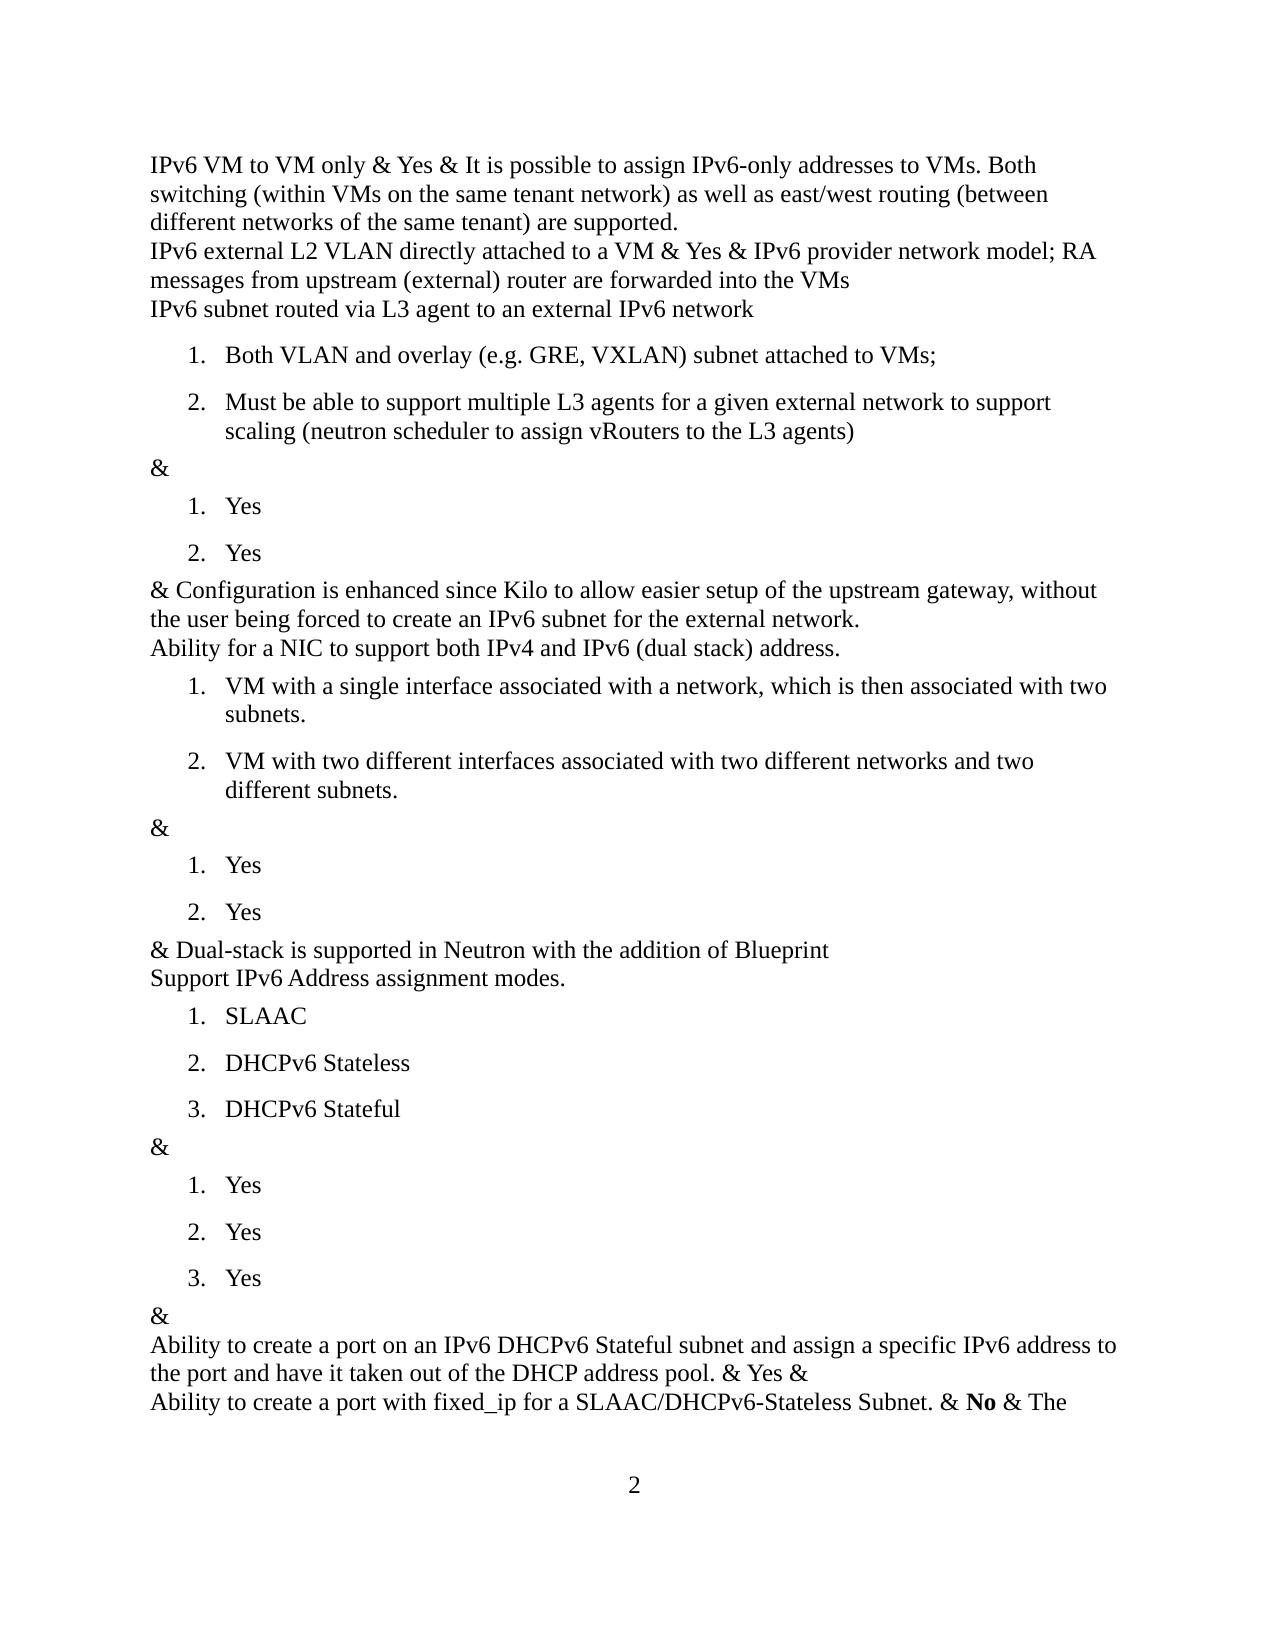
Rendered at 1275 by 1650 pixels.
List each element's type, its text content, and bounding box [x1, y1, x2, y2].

list Yes [187, 1263, 1125, 1292]
list VM with a single interface associated with a network, which is then associated with two subnets. [187, 671, 1125, 728]
text & [150, 453, 1125, 482]
text & [150, 813, 1125, 841]
list Yes [187, 1217, 1125, 1245]
list Yes [187, 491, 1125, 520]
list Yes [187, 538, 1125, 567]
list Yes [187, 850, 1125, 879]
list SLAAC [187, 1001, 1125, 1030]
list Yes [187, 1170, 1125, 1199]
text IPv6 VM to VM only & Yes & It is possible to assign IPv6-only addresses to VMs. Both switching (within VMs on the same tenant network) as well as east/west routing (between different networks of the same tenant) are supported. IPv6 external L2 VLAN directly attached to a VM & Yes & IPv6 provider network model; RA messages from upstream (external) router are forwarded into the VMs IPv6 subnet routed via L3 agent to an external IPv6 network [150, 150, 1125, 322]
list Both VLAN and overlay (e.g. GRE, VXLAN) subnet attached to VMs; [187, 340, 1125, 369]
list Yes [187, 897, 1125, 926]
text & Configuration is enhanced since Kilo to allow easier setup of the upstream gateway, without the user being forced to create an IPv6 subnet for the external network. Ability for a NIC to support both IPv4 and IPv6 (dual stack) address. [150, 576, 1125, 662]
text & Dual-stack is supported in Neutron with the addition of Blueprint Support IPv6 Address assignment modes. [150, 935, 1125, 992]
text & [150, 1132, 1125, 1161]
text & Ability to create a port on an IPv6 DHCPv6 Stateful subnet and assign a specific IPv6 address to the port and have it taken out of the DHCP address pool. & Yes & Ability to create a port with fixed_ip for a SLAAC/DHCPv6-Stateless Subnet. & No & The [150, 1301, 1125, 1416]
list Must be able to support multiple L3 agents for a given external network to support scaling (neutron scheduler to assign vRouters to the L3 agents) [187, 387, 1125, 444]
list DHCPv6 Stateful [187, 1094, 1125, 1123]
list VM with two different interfaces associated with two different networks and two different subnets. [187, 746, 1125, 804]
list DHCPv6 Stateless [187, 1048, 1125, 1077]
